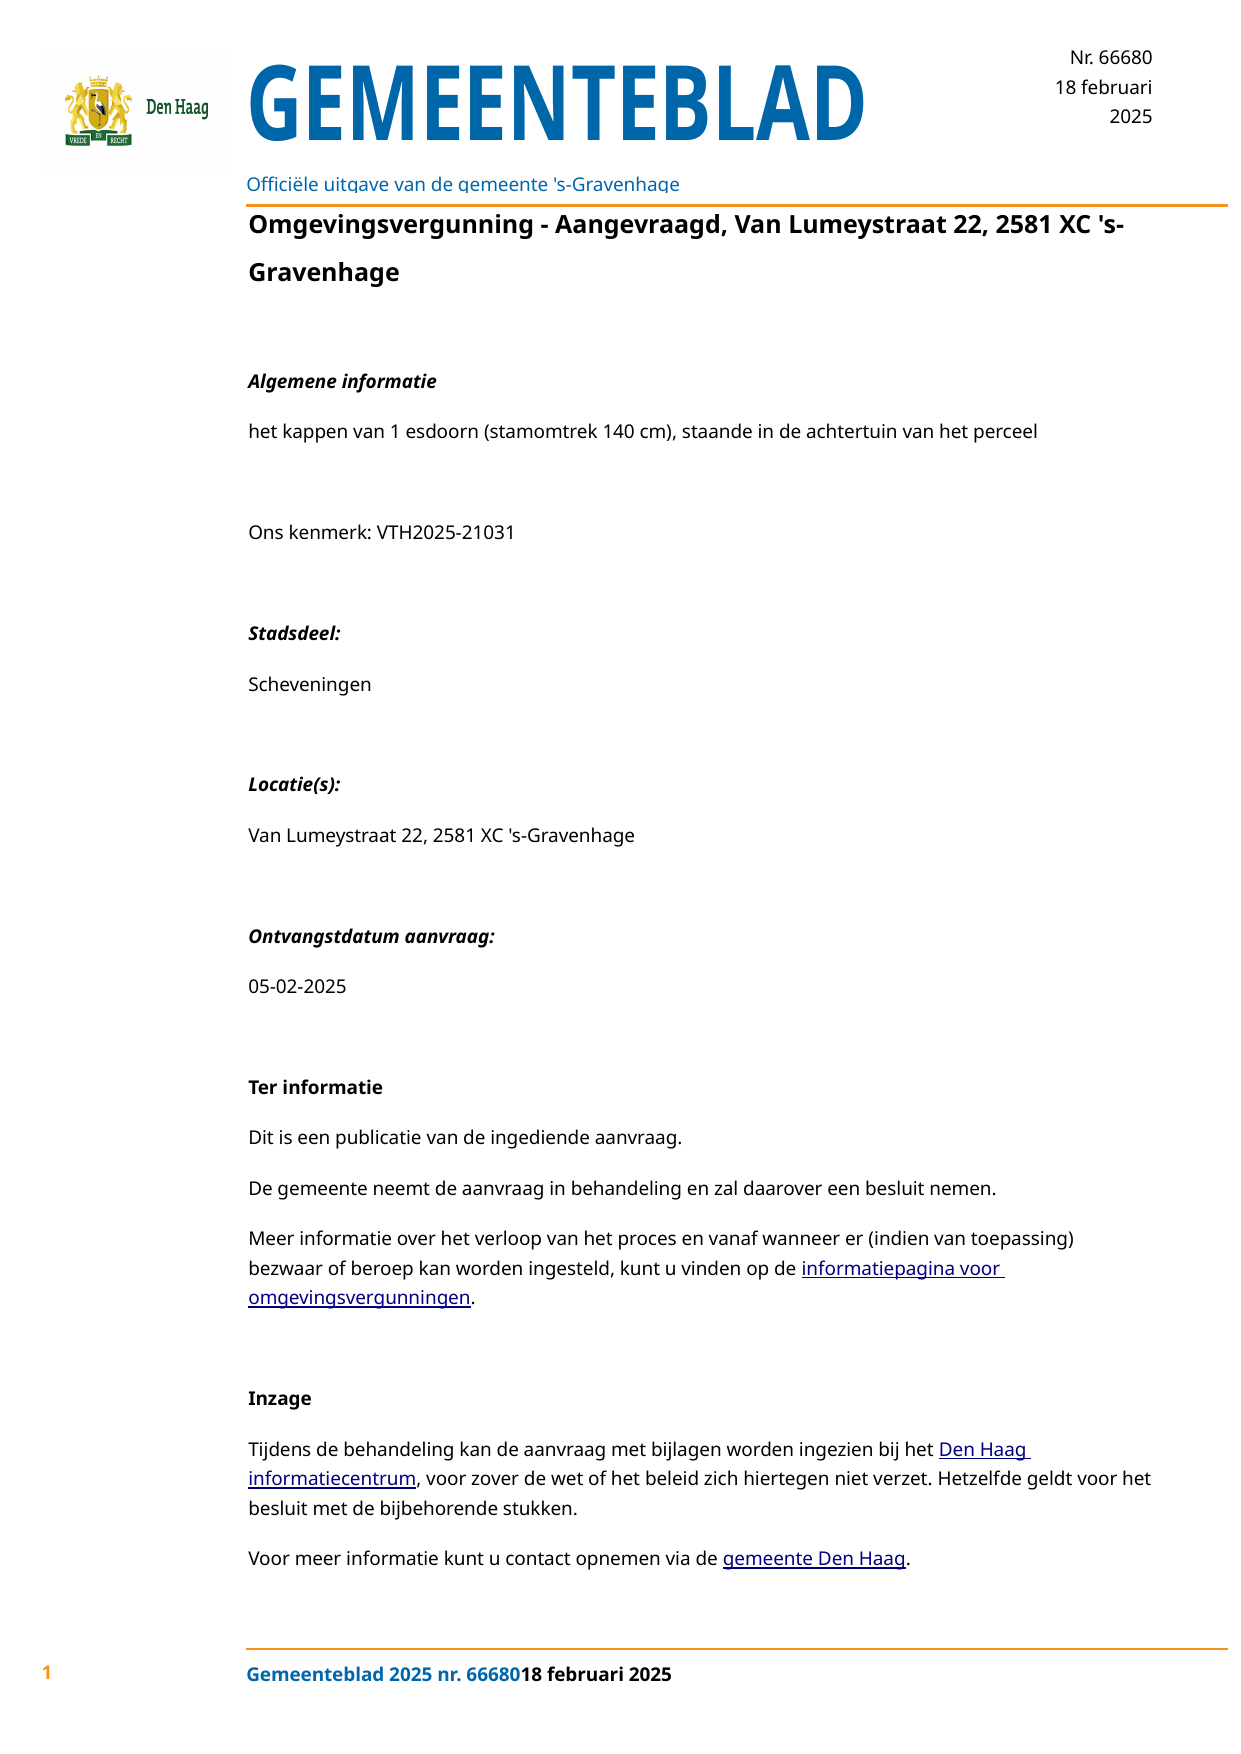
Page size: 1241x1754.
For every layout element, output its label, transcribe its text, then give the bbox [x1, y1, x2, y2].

text Ons kenmerk: VTH2025-21031 [248, 519, 1152, 545]
text Ter informatie [248, 1074, 1152, 1100]
text Meer informatie over het verloop van het proces en vanaf wanneer er (indien van toepassing) bezwaar of beroep kan worden ingesteld, kunt u vinden op de informatiepagina voor omgevingsvergunningen. [248, 1225, 1152, 1310]
text De gemeente neemt de aanvraag in behandeling en zal daarover een besluit nemen. [248, 1175, 1152, 1201]
text Locatie(s): [248, 772, 1152, 797]
text het kappen van 1 esdoorn (stamomtrek 140 cm), staande in de achtertuin van het perceel [248, 419, 1152, 444]
picture [41, 47, 231, 172]
text Van Lumeystraat 22, 2581 XC 's-Gravenhage [248, 822, 1152, 848]
text Scheveningen [248, 671, 1152, 697]
text Inzage [248, 1385, 1152, 1411]
text Tijdens de behandeling kan de aanvraag met bijlagen worden ingezien bij het Den Haag informatiecentrum, voor zover de wet of het beleid zich hiertegen niet verzet. Hetzelfde geldt voor het besluit met de bijbehorende stukken. [248, 1436, 1152, 1521]
text Omgevingsvergunning - Aangevraagd, Van Lumeystraat 22, 2581 XC 's-Gravenhage [248, 207, 1152, 288]
text Dit is een publicatie van de ingediende aanvraag. [248, 1124, 1152, 1150]
text Stadsdeel: [248, 620, 1152, 646]
text Voor meer informatie kunt u contact opnemen via de gemeente Den Haag. [248, 1545, 1152, 1571]
text 05-02-2025 [248, 973, 1152, 999]
text Ontvangstdatum aanvraag: [248, 923, 1152, 949]
text Algemene informatie [248, 368, 1152, 394]
